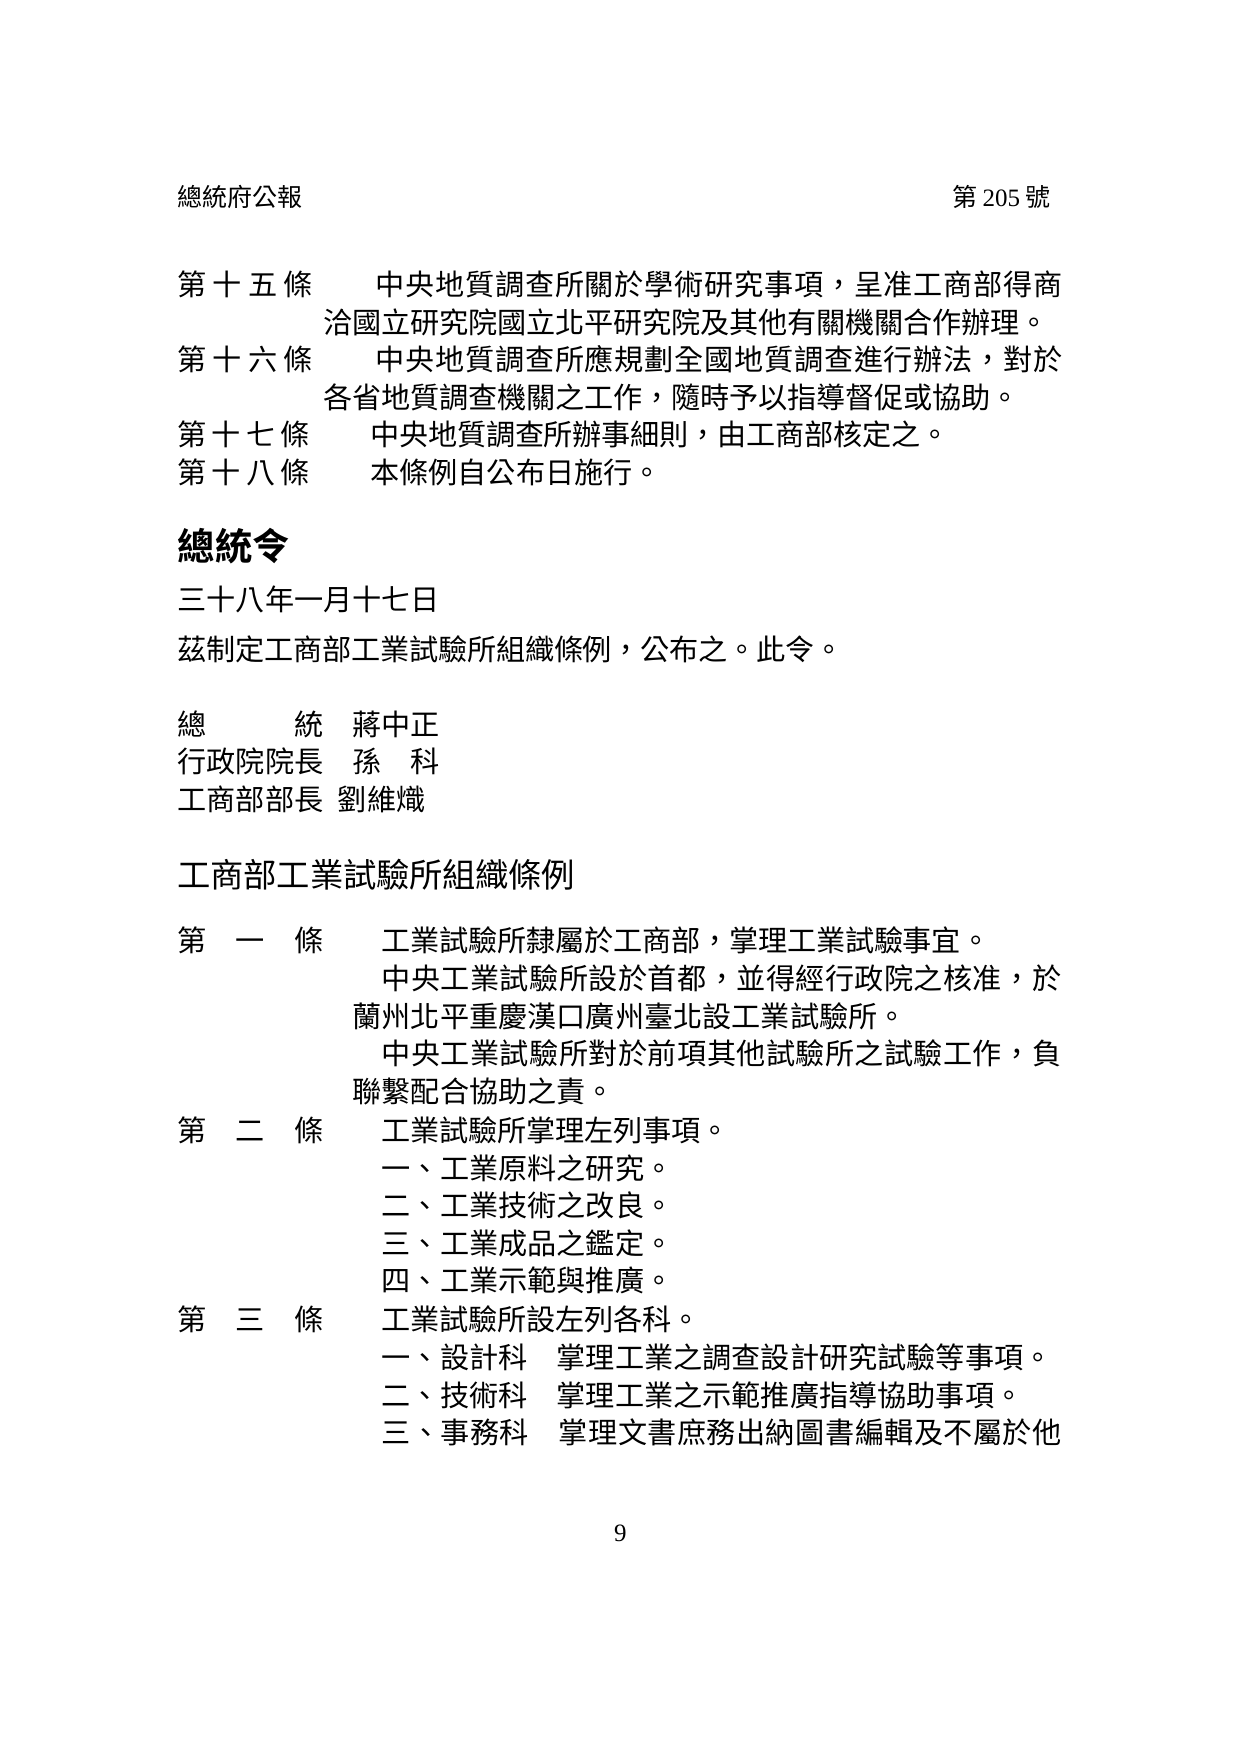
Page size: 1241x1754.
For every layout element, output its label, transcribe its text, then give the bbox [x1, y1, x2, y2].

text 總 統 蔣中正 [177, 705, 1063, 743]
text 一、工業原料之研究。 [381, 1149, 1063, 1187]
text 行政院院長 孫 科 [177, 743, 1063, 780]
text 第 二 條 工業試驗所掌理左列事項。 [177, 1109, 1063, 1149]
text 二、技術科 掌理工業之示範推廣指導協助事項。 [381, 1376, 1063, 1414]
text 三、工業成品之鑑定。 [381, 1224, 1063, 1262]
text 中央工業試驗所設於首都，並得經行政院之核准，於蘭州北平重慶漢口廣州臺北設工業試驗所。 [352, 959, 1063, 1034]
text 第 三 條 工業試驗所設左列各科。 [177, 1299, 1063, 1339]
text 中央工業試驗所對於前項其他試驗所之試驗工作，負聯繫配合協助之責。 [352, 1034, 1063, 1109]
text 四、工業示範與推廣。 [381, 1262, 1063, 1299]
text 第 一 條 工業試驗所隸屬於工商部，掌理工業試驗事宜。 [177, 920, 1063, 959]
text 一、設計科 掌理工業之調查設計研究試驗等事項。 [381, 1339, 1063, 1376]
text 總統令 [177, 528, 1063, 568]
text 二、工業技術之改良。 [381, 1187, 1063, 1224]
text 工商部工業試驗所組織條例 [177, 855, 1063, 895]
text 第十六條 中央地質調查所應規劃全國地質調查進行辦法，對於各省地質調查機關之工作，隨時予以指導督促或協助。 [177, 341, 1063, 416]
text 三、事務科 掌理文書庶務出納圖書編輯及不屬於他 [381, 1414, 1063, 1451]
text 工商部部長 劉維熾 [177, 780, 1063, 818]
text 茲制定工商部工業試驗所組織條例，公布之。此令。 [177, 630, 1063, 668]
text 第十七條 中央地質調查所辦事細則，由工商部核定之。 [177, 416, 1063, 453]
text 第十五條 中央地質調查所關於學術研究事項，呈准工商部得商洽國立研究院國立北平研究院及其他有關機關合作辦理。 [177, 266, 1063, 341]
text 第十八條 本條例自公布日施行。 [177, 453, 1063, 491]
text 三十八年一月十七日 [177, 580, 1063, 618]
